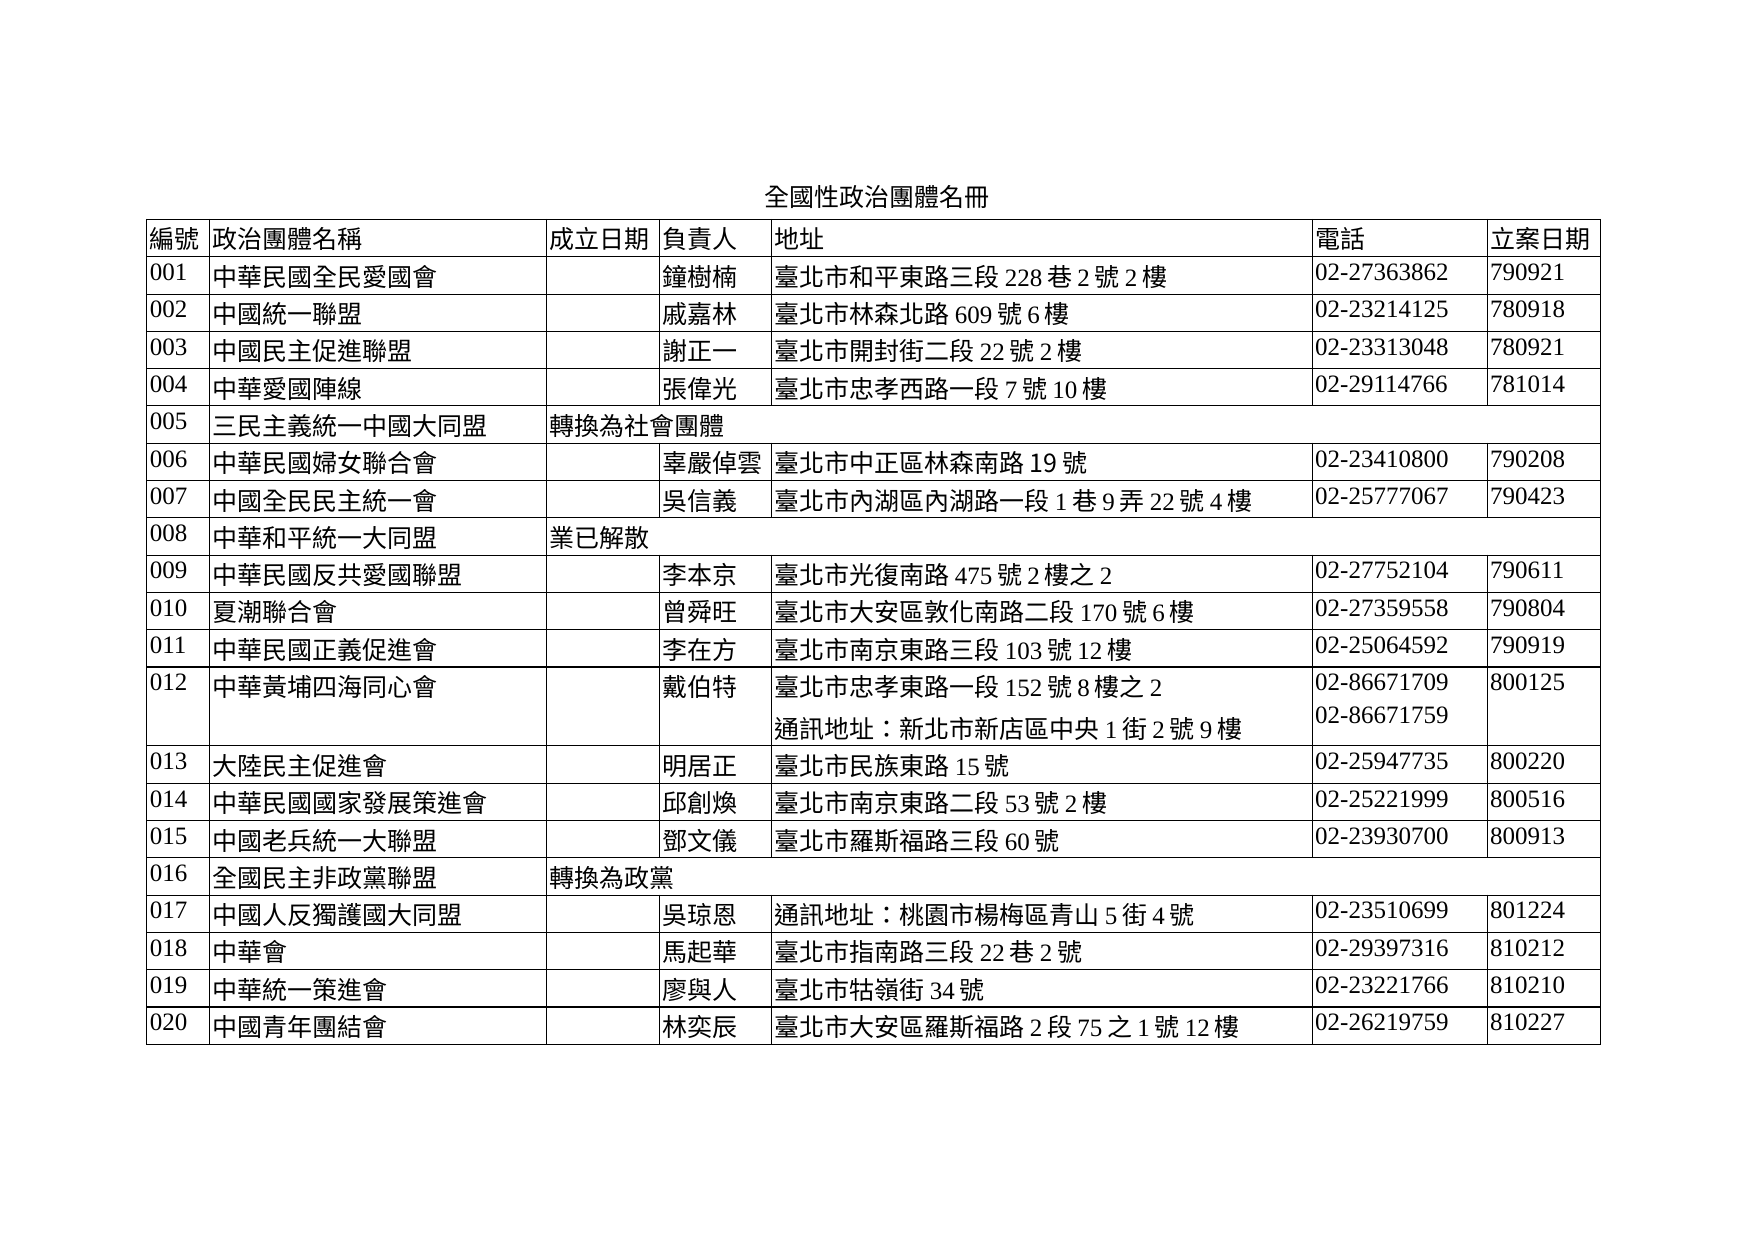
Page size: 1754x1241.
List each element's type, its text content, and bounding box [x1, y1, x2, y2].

table_cell 中國青年團結會 [210, 1008, 546, 1044]
table_cell 臺北市中正區林森南路19號 [772, 444, 1312, 480]
table_cell 007 [147, 481, 209, 517]
table_header 電話 [1313, 220, 1487, 256]
table_cell 李本京 [660, 556, 771, 592]
table_cell [547, 481, 659, 517]
table_cell 吳信義 [660, 481, 771, 517]
table_cell 005 [147, 406, 209, 443]
table_cell 02-25064592 [1313, 630, 1487, 666]
table_cell 810227 [1488, 1008, 1600, 1044]
table_cell 800125 [1488, 668, 1600, 745]
table_cell 三民主義統一中國大同盟 [210, 406, 546, 443]
table_cell 中華統一策進會 [210, 970, 546, 1006]
table_cell 011 [147, 630, 209, 666]
table_cell 800220 [1488, 746, 1600, 783]
table_cell 廖與人 [660, 970, 771, 1006]
table_cell 臺北市羅斯福路三段60號 [772, 821, 1312, 857]
table_cell 謝正一 [660, 332, 771, 368]
table_cell [547, 593, 659, 629]
table_cell 020 [147, 1008, 209, 1044]
table_cell 004 [147, 369, 209, 405]
table_cell 臺北市南京東路三段103號12樓 [772, 630, 1312, 666]
table_cell 臺北市指南路三段22巷2號 [772, 933, 1312, 969]
table_cell 009 [147, 556, 209, 592]
table_header 成立日期 [547, 220, 659, 256]
table_cell [547, 933, 659, 969]
table_cell 002 [147, 295, 209, 331]
table_cell 781014 [1488, 369, 1600, 405]
table_cell 中國民主促進聯盟 [210, 332, 546, 368]
table_header 政治團體名稱 [210, 220, 546, 256]
table_cell 810212 [1488, 933, 1600, 969]
table_cell [547, 784, 659, 820]
table_cell 戴伯特 [660, 668, 771, 745]
table_header 負責人 [660, 220, 771, 256]
table_cell 中華民國婦女聯合會 [210, 444, 546, 480]
table_cell [547, 556, 659, 592]
table_cell 012 [147, 668, 209, 745]
table_cell 全國民主非政黨聯盟 [210, 858, 546, 894]
table_cell 中華愛國陣線 [210, 369, 546, 405]
table_cell 790423 [1488, 481, 1600, 517]
table_cell [547, 970, 659, 1006]
table_cell 臺北市南京東路二段53號2樓 [772, 784, 1312, 820]
table_cell 02-23510699 [1313, 896, 1487, 932]
table_cell 02-29397316 [1313, 933, 1487, 969]
table_cell 臺北市忠孝東路一段152號8樓之2 通訊地址：新北市新店區中央1街2號9樓 [772, 668, 1312, 745]
table_cell 014 [147, 784, 209, 820]
table_cell [547, 444, 659, 480]
table_cell [547, 257, 659, 293]
table_cell [547, 630, 659, 666]
table_cell [547, 369, 659, 405]
table_cell [547, 1008, 659, 1044]
table_cell 02-23930700 [1313, 821, 1487, 857]
table_cell 790804 [1488, 593, 1600, 629]
table_cell 臺北市牯嶺街34號 [772, 970, 1312, 1006]
table_header 立案日期 [1488, 220, 1600, 256]
table_cell 790611 [1488, 556, 1600, 592]
table_cell 800516 [1488, 784, 1600, 820]
table_cell 003 [147, 332, 209, 368]
table_cell 790921 [1488, 257, 1600, 293]
table_cell 02-26219759 [1313, 1008, 1487, 1044]
table_cell 780918 [1488, 295, 1600, 331]
table_cell 015 [147, 821, 209, 857]
table_cell 016 [147, 858, 209, 894]
table_cell 02-23214125 [1313, 295, 1487, 331]
table_cell 013 [147, 746, 209, 783]
table_cell 02-27363862 [1313, 257, 1487, 293]
table_cell 02-23313048 [1313, 332, 1487, 368]
table_cell 中國老兵統一大聯盟 [210, 821, 546, 857]
table_cell 810210 [1488, 970, 1600, 1006]
table_cell 臺北市開封街二段22號2樓 [772, 332, 1312, 368]
table_cell 吳琼恩 [660, 896, 771, 932]
table_cell 夏潮聯合會 [210, 593, 546, 629]
table_cell 臺北市光復南路475號2樓之2 [772, 556, 1312, 592]
table_cell 02-23410800 [1313, 444, 1487, 480]
table_cell 中華民國正義促進會 [210, 630, 546, 666]
table_cell [547, 668, 659, 745]
table_cell 臺北市內湖區內湖路一段1巷9弄22號4樓 [772, 481, 1312, 517]
table_cell 辜嚴倬雲 [660, 444, 771, 480]
table_cell 中華和平統一大同盟 [210, 518, 546, 554]
table_cell 明居正 [660, 746, 771, 783]
table_cell [547, 295, 659, 331]
table_cell 中國人反獨護國大同盟 [210, 896, 546, 932]
table_cell 02-25947735 [1313, 746, 1487, 783]
table_cell 02-27359558 [1313, 593, 1487, 629]
table_cell [547, 746, 659, 783]
table_cell 02-25221999 [1313, 784, 1487, 820]
table_header 地址 [772, 220, 1312, 256]
table_cell 008 [147, 518, 209, 554]
table_cell 鄧文儀 [660, 821, 771, 857]
table_cell [547, 332, 659, 368]
table_cell 邱創煥 [660, 784, 771, 820]
table_cell 02-27752104 [1313, 556, 1487, 592]
table_cell 臺北市林森北路609號6樓 [772, 295, 1312, 331]
table_cell 800913 [1488, 821, 1600, 857]
table_cell [547, 896, 659, 932]
table_cell 業已解散 [547, 518, 1600, 554]
table_cell 790919 [1488, 630, 1600, 666]
table_cell 790208 [1488, 444, 1600, 480]
table_cell 010 [147, 593, 209, 629]
table_cell 中華民國國家發展策進會 [210, 784, 546, 820]
table_cell 林奕辰 [660, 1008, 771, 1044]
table_cell 臺北市忠孝西路一段7號10樓 [772, 369, 1312, 405]
table_cell 張偉光 [660, 369, 771, 405]
table_cell 019 [147, 970, 209, 1006]
table_cell 戚嘉林 [660, 295, 771, 331]
table_cell 中華民國反共愛國聯盟 [210, 556, 546, 592]
text 全國性政治團體名冊 [150, 177, 1604, 213]
table_cell 曾舜旺 [660, 593, 771, 629]
table_cell 臺北市民族東路15號 [772, 746, 1312, 783]
table_cell 中華民國全民愛國會 [210, 257, 546, 293]
table_cell 017 [147, 896, 209, 932]
table_cell 轉換為政黨 [547, 858, 1600, 894]
table_cell 中國全民民主統一會 [210, 481, 546, 517]
table_cell 中國統一聯盟 [210, 295, 546, 331]
table_cell 801224 [1488, 896, 1600, 932]
table_cell 02-25777067 [1313, 481, 1487, 517]
table_cell 006 [147, 444, 209, 480]
table_cell 臺北市和平東路三段228巷2號2樓 [772, 257, 1312, 293]
table_cell 轉換為社會團體 [547, 406, 1600, 443]
table_cell 馬起華 [660, 933, 771, 969]
table_cell 李在方 [660, 630, 771, 666]
table_cell 中華黃埔四海同心會 [210, 668, 546, 745]
table_cell 02-23221766 [1313, 970, 1487, 1006]
table_cell 通訊地址：桃園市楊梅區青山5街4號 [772, 896, 1312, 932]
table_cell 大陸民主促進會 [210, 746, 546, 783]
table_cell 臺北市大安區敦化南路二段170號6樓 [772, 593, 1312, 629]
table_cell 018 [147, 933, 209, 969]
table_cell 臺北市大安區羅斯福路2段75之1號12樓 [772, 1008, 1312, 1044]
table_header 編號 [147, 220, 209, 256]
table_cell 02-86671709 02-86671759 [1313, 668, 1487, 745]
table_cell [547, 821, 659, 857]
table_cell 中華會 [210, 933, 546, 969]
table_cell 001 [147, 257, 209, 293]
table_cell 780921 [1488, 332, 1600, 368]
table_cell 02-29114766 [1313, 369, 1487, 405]
table_cell 鐘樹楠 [660, 257, 771, 293]
